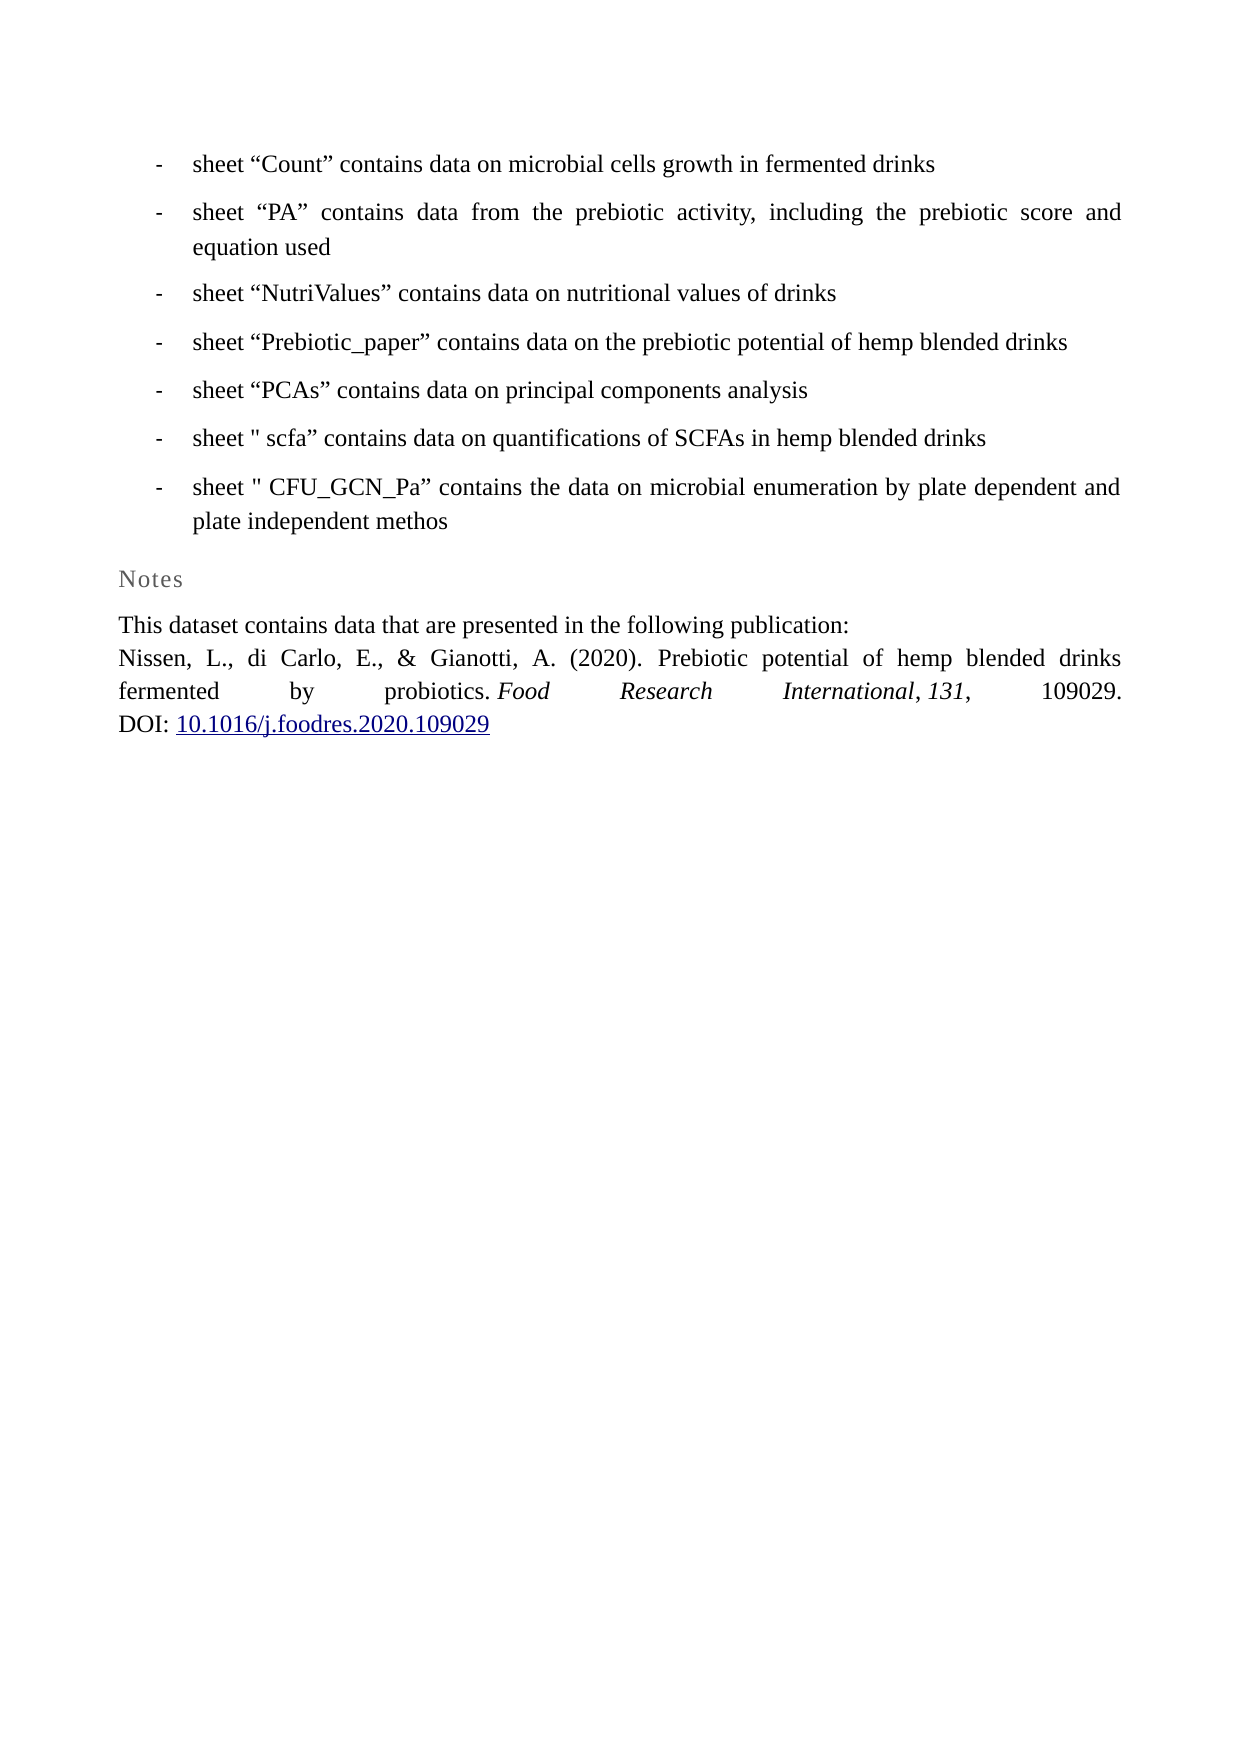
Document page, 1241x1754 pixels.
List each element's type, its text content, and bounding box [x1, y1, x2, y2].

list sheet “PCAs” contains data on principal components analysis [155, 374, 1122, 405]
list sheet “PA” contains data from the prebiotic activity, including the prebiotic score and equation used [155, 196, 1122, 260]
text This dataset contains data that are presented in the following publication: [118, 610, 1122, 639]
list sheet " scfa” contains data on quantifications of SCFAs in hemp blended drinks [155, 422, 1122, 454]
list sheet “NutriValues” contains data on nutritional values of drinks [155, 277, 1122, 308]
list sheet “Prebiotic_paper” contains data on the prebiotic potential of hemp blended drinks [155, 326, 1122, 357]
text Notes [118, 564, 1122, 593]
text Nissen, L., di Carlo, E., & Gianotti, A. (2020). Prebiotic potential of hemp blended drinks fermented by probiotics. Food Research International, 131, 109029. DOI: 10.1016/j.foodres.2020.109029 [118, 643, 1122, 738]
list sheet “Count” contains data on microbial cells growth in fermented drinks [155, 148, 1122, 179]
list sheet " CFU_GCN_Pa” contains the data on microbial enumeration by plate dependent and plate independent methos [155, 471, 1122, 535]
